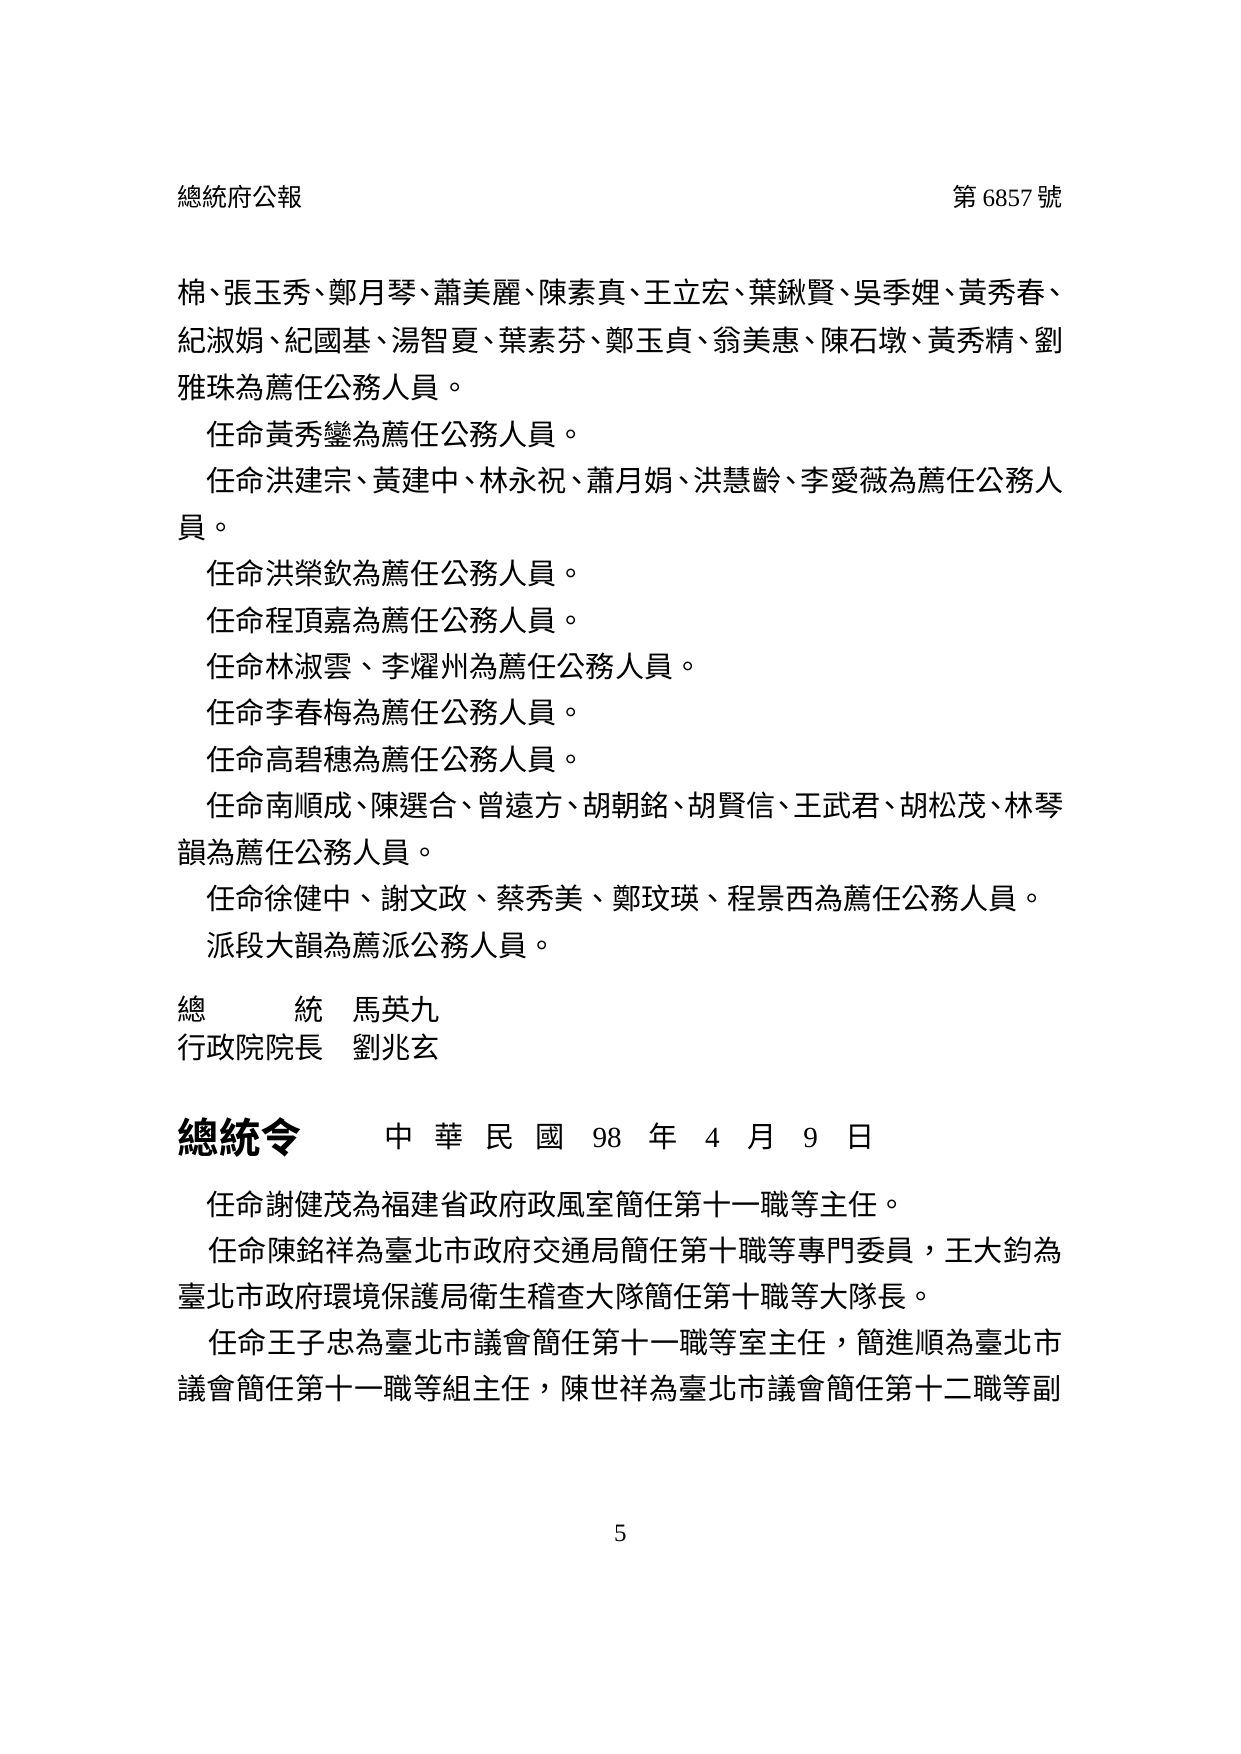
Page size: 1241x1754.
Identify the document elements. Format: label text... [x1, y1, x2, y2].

text 任命林淑雲、李燿州為薦任公務人員。 [177, 640, 1063, 687]
text 任命黃秀鑾為薦任公務人員。 [177, 408, 1063, 454]
text 任命謝健茂為福建省政府政風室簡任第十一職等主任。 [177, 1179, 1063, 1225]
table_header 總統令 [174, 1091, 381, 1179]
text 任命王子忠為臺北市議會簡任第十一職等室主任，簡進順為臺北市議會簡任第十一職等組主任，陳世祥為臺北市議會簡任第十二職等副 [177, 1317, 1063, 1408]
text 任命南順成、陳選合、曾遠方、胡朝銘、胡賢信、王武君、胡松茂、林琴韻為薦任公務人員。 [177, 780, 1063, 873]
text 任命陳銘祥為臺北市政府交通局簡任第十職等專門委員，王大鈞為臺北市政府環境保護局衛生稽查大隊簡任第十職等大隊長。 [177, 1225, 1063, 1317]
text 任命徐健中、謝文政、蔡秀美、鄭玟瑛、程景西為薦任公務人員。 [177, 873, 1063, 919]
table_header 中華民國98年4月9日 [381, 1091, 877, 1179]
text 任命洪建宗、黃建中、林永祝、蕭月娟、洪慧齡、李愛薇為薦任公務人員。 [177, 454, 1063, 547]
text 派段大韻為薦派公務人員。 [177, 919, 1063, 966]
text 任命劉純娟、林志恒、王麗娟、蔡麗卿、雷養德、林倩如、林憲佑、王秀棉、張玉秀、鄭月琴、蕭美麗、陳素真、王立宏、葉鍬賢、吳季娌、黃秀春、紀淑娟、紀國基、湯智夏、葉素芬、鄭玉貞、翁美惠、陳石墩、黃秀精、劉雅珠為薦任公務人員。 [177, 266, 1063, 408]
text 任命洪榮欽為薦任公務人員。 [177, 547, 1063, 594]
text 任命高碧穗為薦任公務人員。 [177, 733, 1063, 780]
text 行政院院長 劉兆玄 [177, 1028, 1063, 1066]
text 任命李春梅為薦任公務人員。 [177, 687, 1063, 733]
text 任命程頂嘉為薦任公務人員。 [177, 594, 1063, 640]
text 總 統 馬英九 [177, 991, 1063, 1028]
